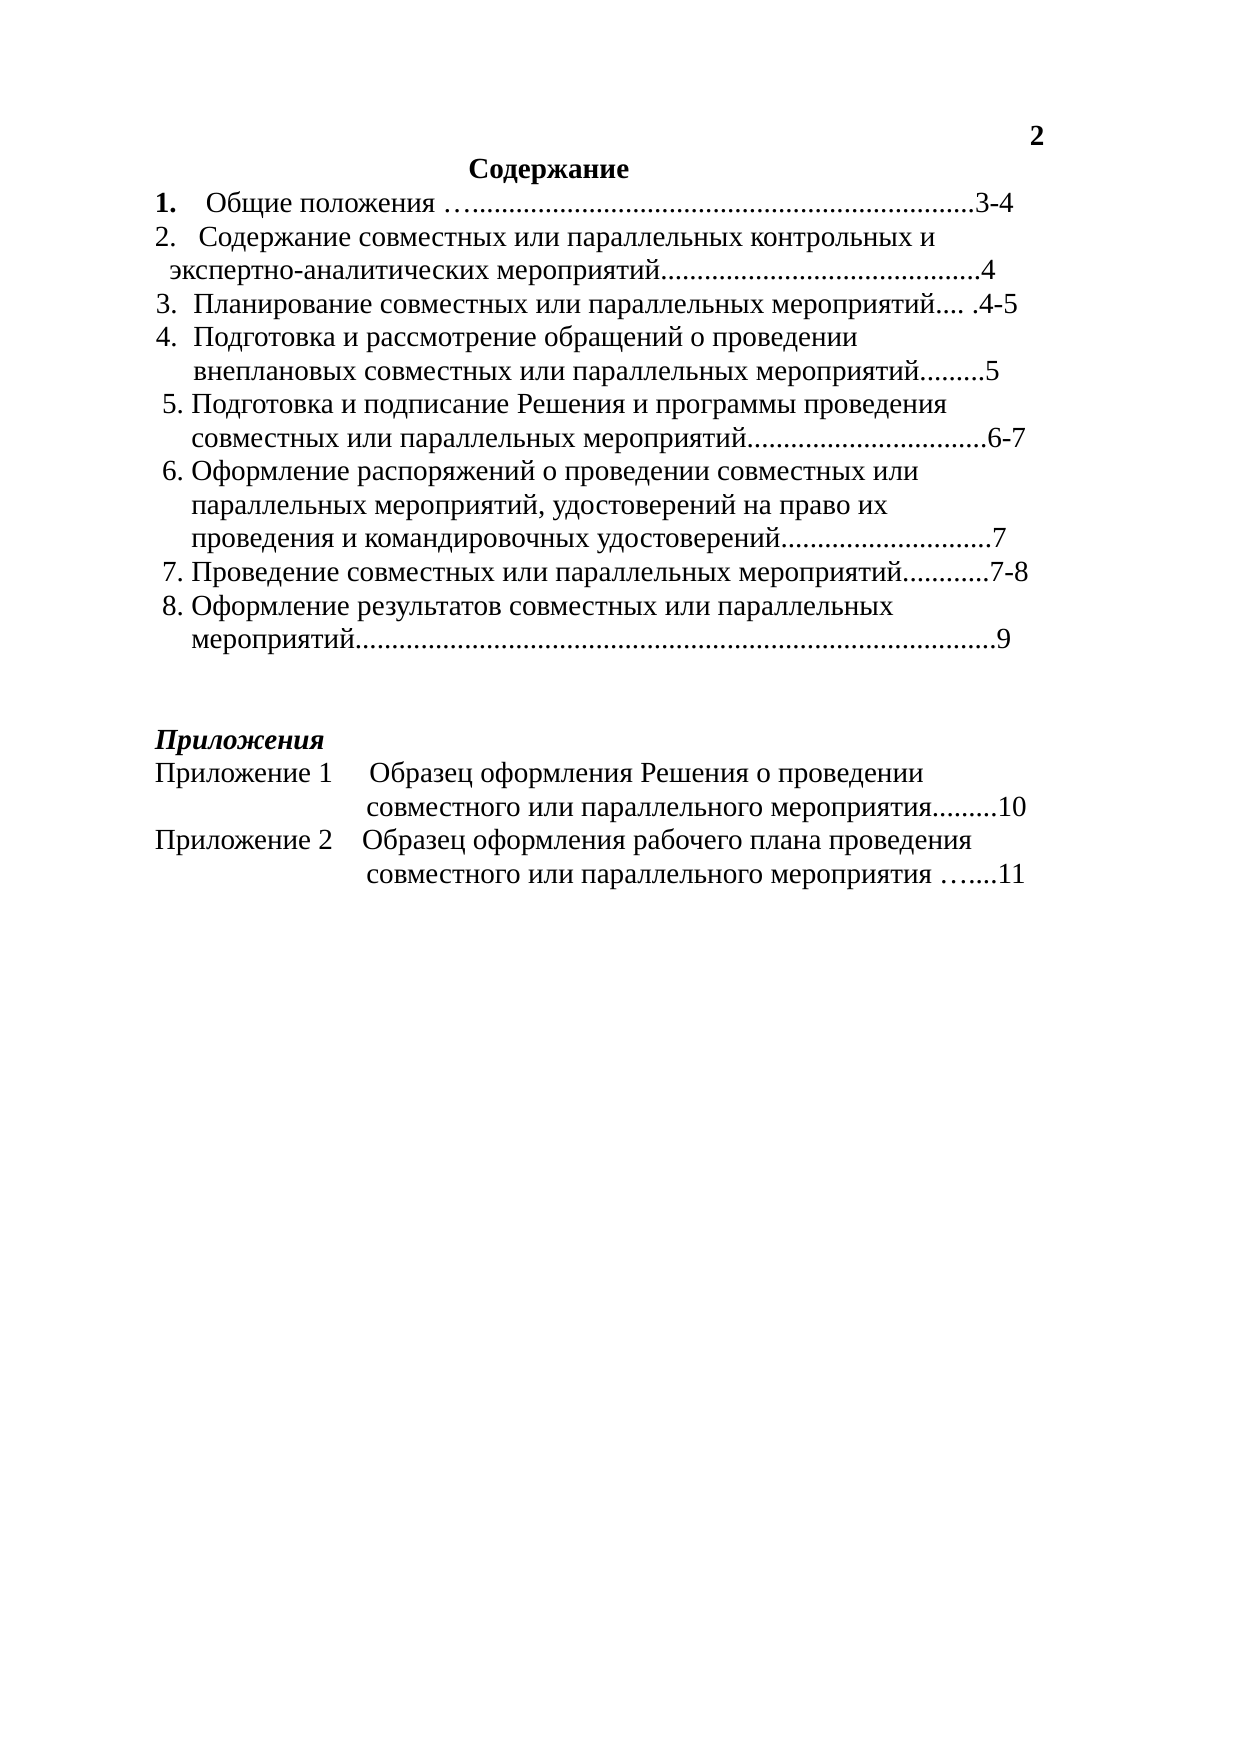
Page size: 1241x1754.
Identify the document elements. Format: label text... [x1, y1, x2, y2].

list Подготовка и рассмотрение обращений о проведении [156, 319, 1122, 353]
text параллельных мероприятий, удостоверений на право их [118, 487, 1122, 521]
text 2. Содержание совместных или параллельных контрольных и [118, 219, 1122, 252]
text совместного или параллельного мероприятия …....11 [118, 856, 1122, 889]
text 1. Общие положения ….....................................................................3-4 [118, 185, 1122, 219]
text экспертно-аналитических мероприятий............................................4 [118, 252, 1122, 286]
text проведения и командировочных удостоверений.............................7 [118, 521, 1122, 554]
text 2 [118, 118, 1122, 152]
text совместных или параллельных мероприятий.................................6-7 [118, 420, 1122, 453]
text 6. Оформление распоряжений о проведении совместных или [118, 453, 1122, 487]
list внеплановых совместных или параллельных мероприятий.........5 [156, 353, 1122, 386]
text совместного или параллельного мероприятия.........10 [118, 789, 1122, 822]
text мероприятий........................................................................................9 [118, 621, 1122, 655]
text Содержание [118, 152, 1122, 185]
list Планирование совместных или параллельных мероприятий.... .4-5 [156, 286, 1122, 319]
text 5. Подготовка и подписание Решения и программы проведения [118, 386, 1122, 420]
text Приложение 1 Образец оформления Решения о проведении [118, 755, 1122, 789]
text 8. Оформление результатов совместных или параллельных [118, 588, 1122, 621]
text Приложение 2 Образец оформления рабочего плана проведения [118, 822, 1122, 856]
text 7. Проведение совместных или параллельных мероприятий............7-8 [118, 554, 1122, 588]
text Приложения [118, 722, 1122, 755]
